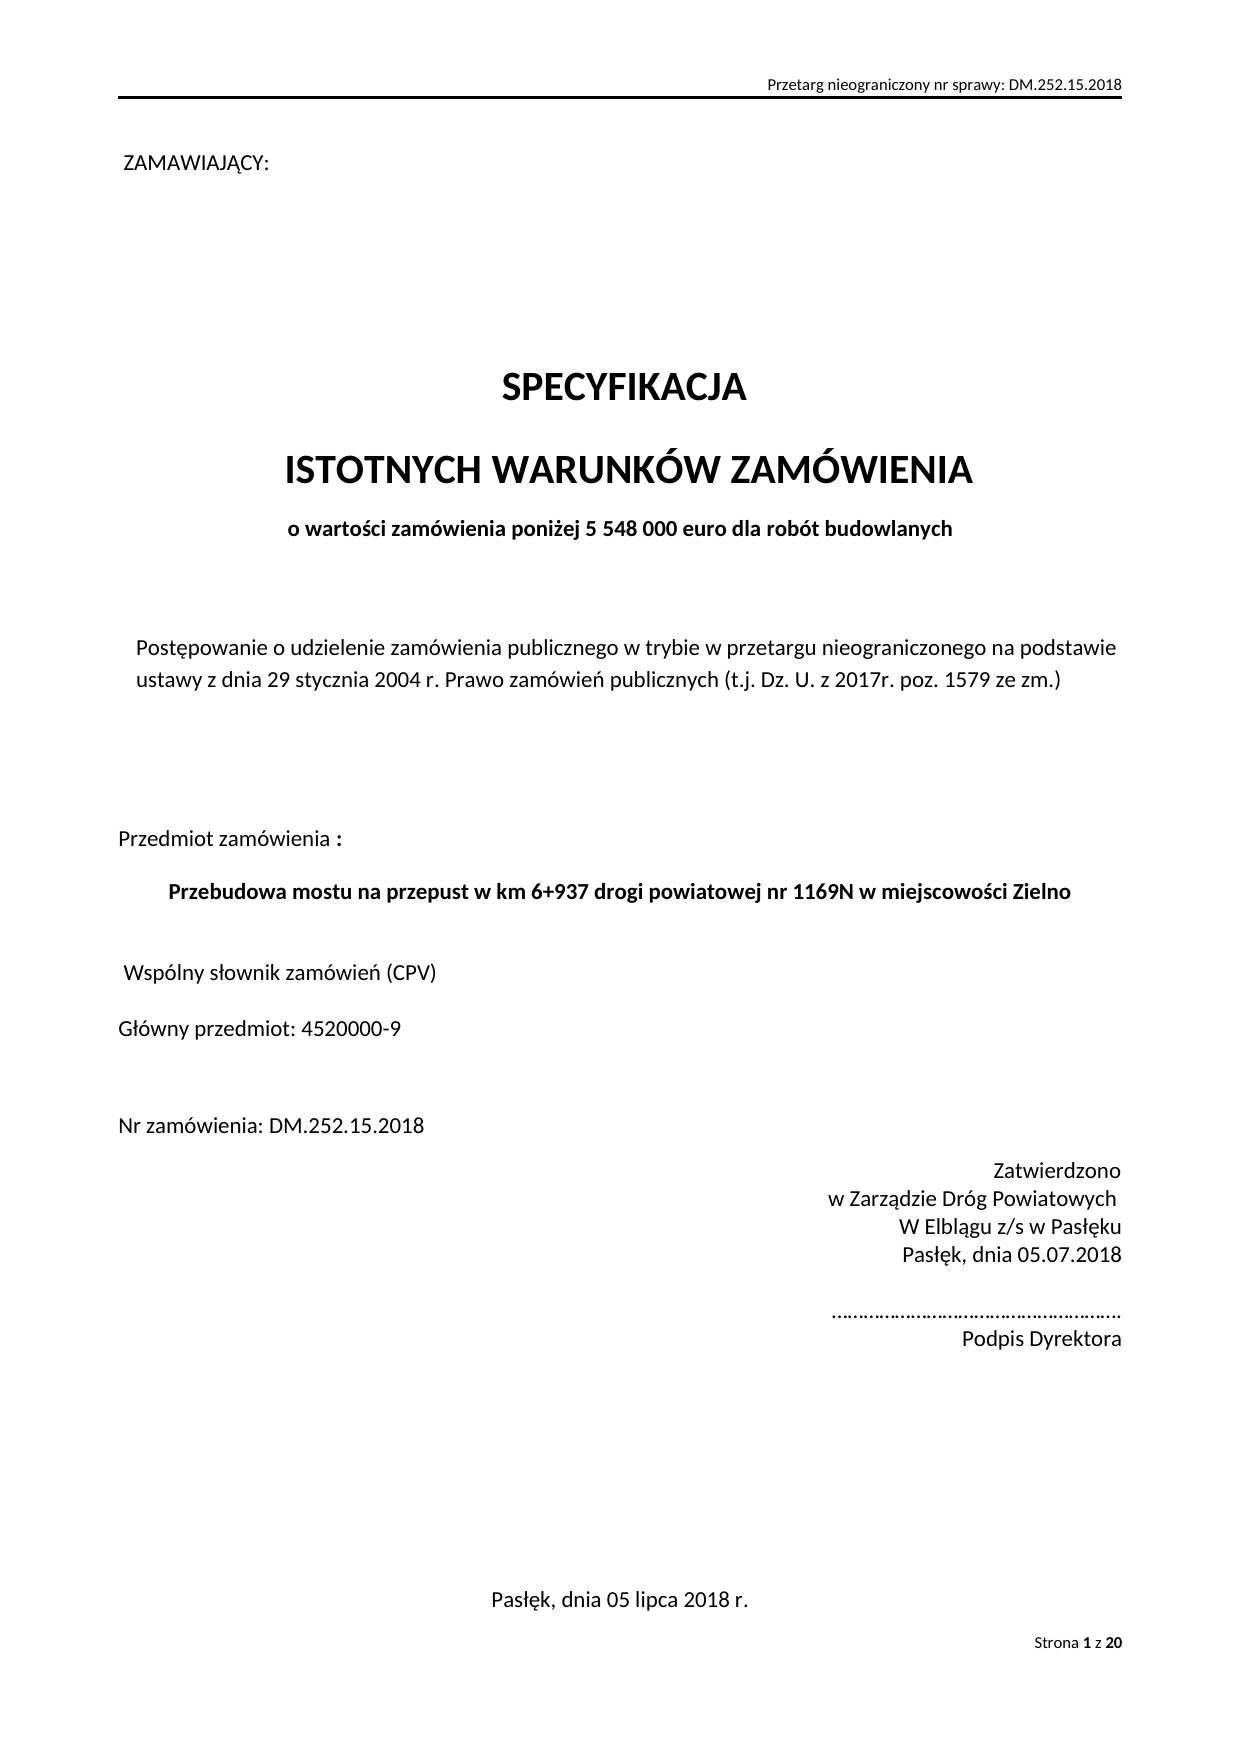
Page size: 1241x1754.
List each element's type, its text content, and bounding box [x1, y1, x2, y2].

text Główny przedmiot: 4520000-9 [118, 1014, 1122, 1042]
text ISTOTNYCH WARUNKÓW ZAMÓWIENIA [136, 443, 1122, 494]
text Pasłęk, dnia 05 lipca 2018 r. [118, 1585, 1122, 1613]
text SPECYFIKACJA [136, 360, 1122, 411]
text ………………………………………………. [136, 1296, 1122, 1324]
text Nr zamówienia: DM.252.15.2018 [118, 1112, 1122, 1140]
text Wspólny słownik zamówień (CPV) [118, 958, 1122, 986]
text Zatwierdzono [136, 1156, 1122, 1184]
text Przedmiot zamówienia : [118, 824, 1122, 852]
text Postępowanie o udzielenie zamówienia publicznego w trybie w przetargu nieograniczonego na podstawie ustawy z dnia 29 stycznia 2004 r. Prawo zamówień publicznych (t.j. Dz. U. z 2017r. poz. 1579 ze zm.) [136, 633, 1122, 693]
text ZAMAWIAJĄCY: [118, 148, 1122, 176]
text o wartości zamówienia poniżej 5 548 000 euro dla robót budowlanych [118, 514, 1122, 542]
text Podpis Dyrektora [136, 1324, 1122, 1352]
text w Zarządzie Dróg Powiatowych [136, 1184, 1122, 1212]
text Przebudowa mostu na przepust w km 6+937 drogi powiatowej nr 1169N w miejscowości Zielno [118, 877, 1122, 905]
text Pasłęk, dnia 05.07.2018 [136, 1240, 1122, 1268]
text W Elblągu z/s w Pasłęku [136, 1212, 1122, 1240]
